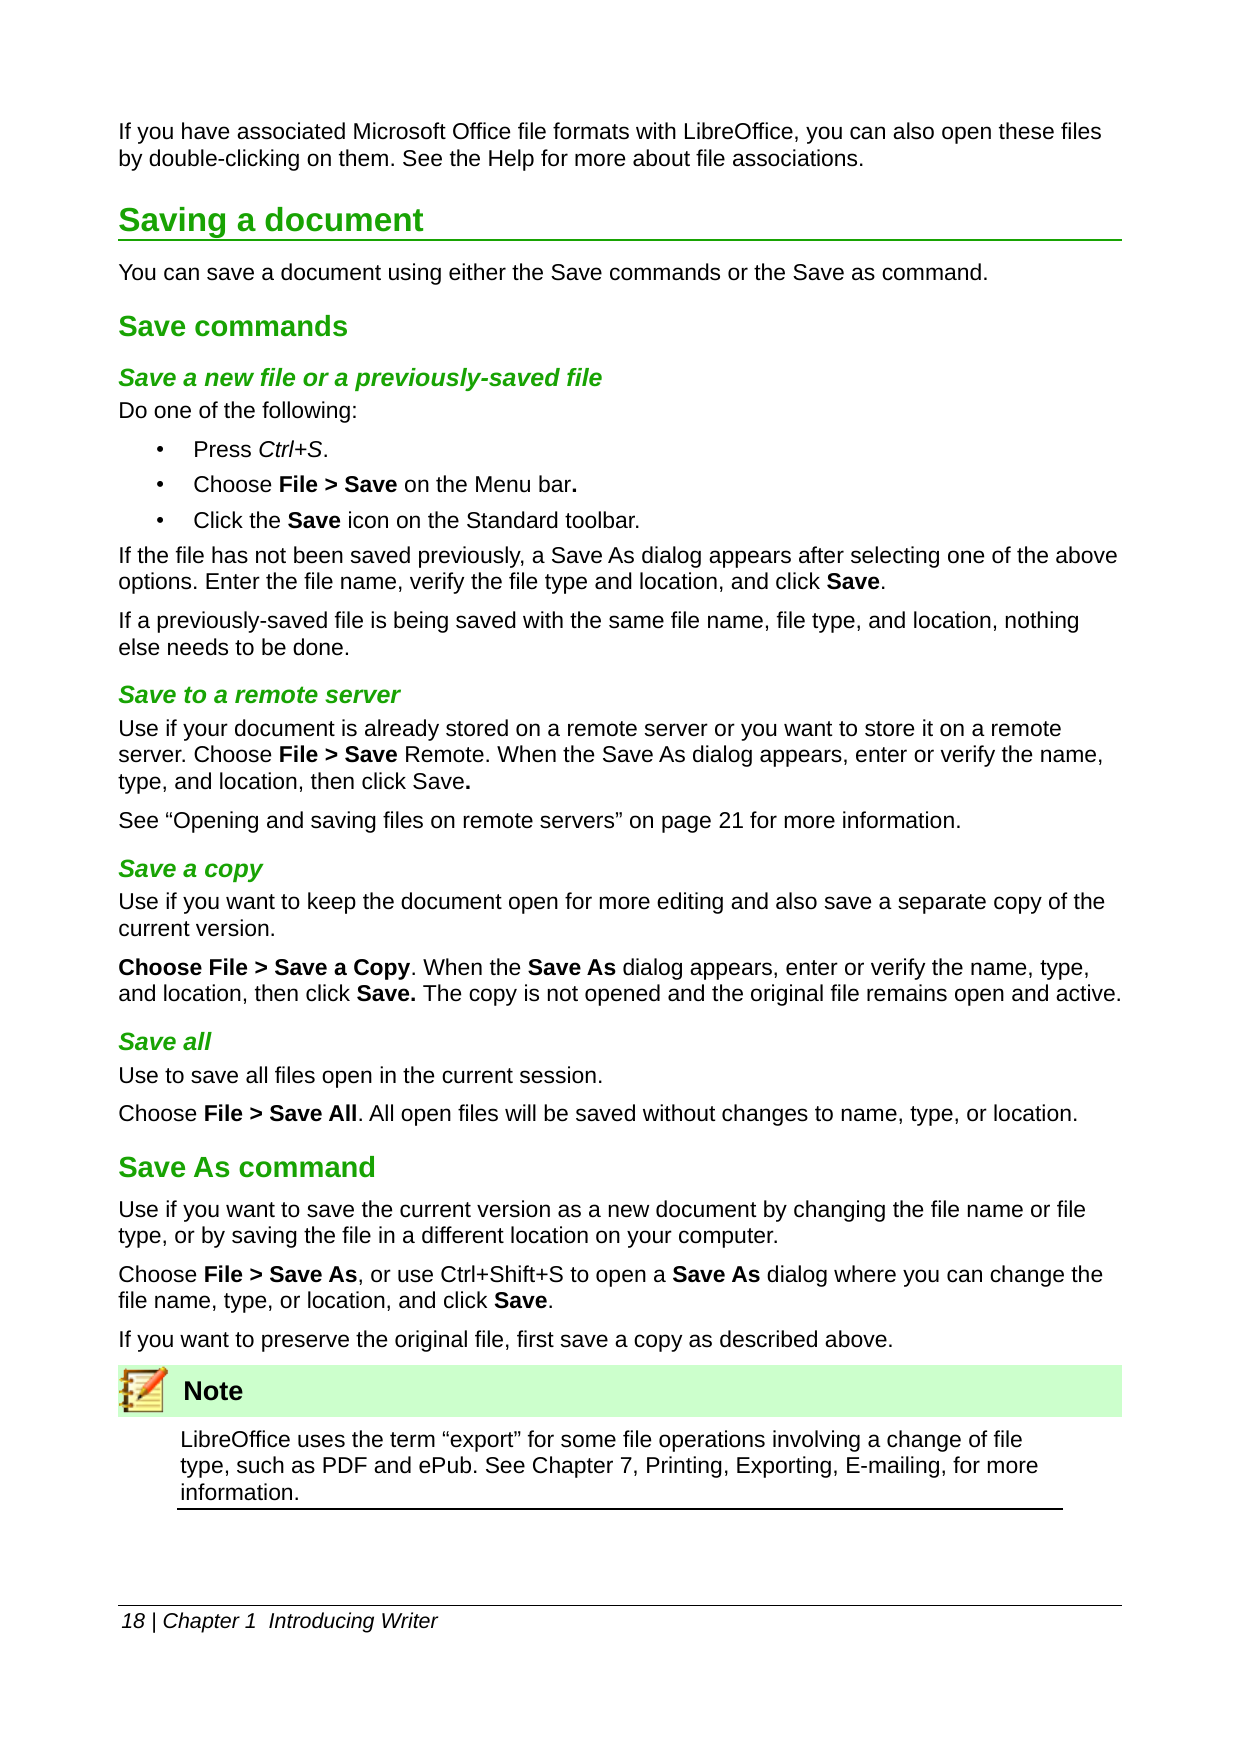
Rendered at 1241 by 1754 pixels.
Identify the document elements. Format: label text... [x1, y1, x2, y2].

text Do one of the following: [118, 397, 1122, 424]
subtitle Note [118, 1365, 1122, 1417]
text See “Opening and saving files on remote servers” on page 21 for more information. [118, 807, 1122, 833]
text Choose File > Save All. All open files will be saved without changes to name, type, or location. [118, 1100, 1122, 1127]
text Use if your document is already stored on a remote server or you want to store it on a remote server. Choose File > Save Remote. When the Save As dialog appears, enter or verify the name, type, and location, then click Save. [118, 715, 1122, 794]
text If you have associated Microsoft Office file formats with LibreOffice, you can also open these files by double-clicking on them. See the Help for more about file associations. [118, 118, 1122, 171]
list Choose File > Save on the Menu bar. [156, 471, 1122, 498]
text Use if you want to save the current version as a new document by changing the file name or file type, or by saving the file in a different location on your computer. [118, 1196, 1122, 1248]
picture [119, 1365, 170, 1416]
subtitle Save commands [118, 308, 1122, 342]
subtitle Save all [118, 1027, 1122, 1056]
text If you want to preserve the original file, first save a copy as described above. [118, 1326, 1122, 1352]
list Use if you want to keep the document open for more editing and also save a separate copy of the current version. [118, 888, 1122, 941]
subtitle Saving a document [118, 200, 1122, 239]
list Click the Save icon on the Standard toolbar. [156, 507, 1122, 533]
subtitle Save a copy [118, 854, 1122, 882]
list Use to save all files open in the current session. [118, 1062, 1122, 1088]
text You can save a document using either the Save commands or the Save as command. [118, 258, 1122, 285]
subtitle Save to a remote server [118, 680, 1122, 709]
text If a previously-saved file is being saved with the same file name, file type, and location, nothing else needs to be done. [118, 607, 1122, 660]
text LibreOffice uses the term “export” for some file operations involving a change of file type, such as PDF and ePub. See Chapter 7, Printing, Exporting, E-mailing, for more information. [177, 1423, 1063, 1508]
text If the file has not been saved previously, a Save As dialog appears after selecting one of the above options. Enter the file name, verify the file type and location, and click Save. [118, 542, 1122, 594]
list Press Ctrl+S. [156, 436, 1122, 463]
subtitle Save a new file or a previously-saved file [118, 363, 1122, 391]
subtitle Save As command [118, 1150, 1122, 1184]
list Choose File > Save a Copy. When the Save As dialog appears, enter or verify the name, type, and location, then click Save. The copy is not opened and the original file remains open and active. [118, 953, 1122, 1006]
text Choose File > Save As, or use Ctrl+Shift+S to open a Save As dialog where you can change the file name, type, or location, and click Save. [118, 1261, 1122, 1314]
